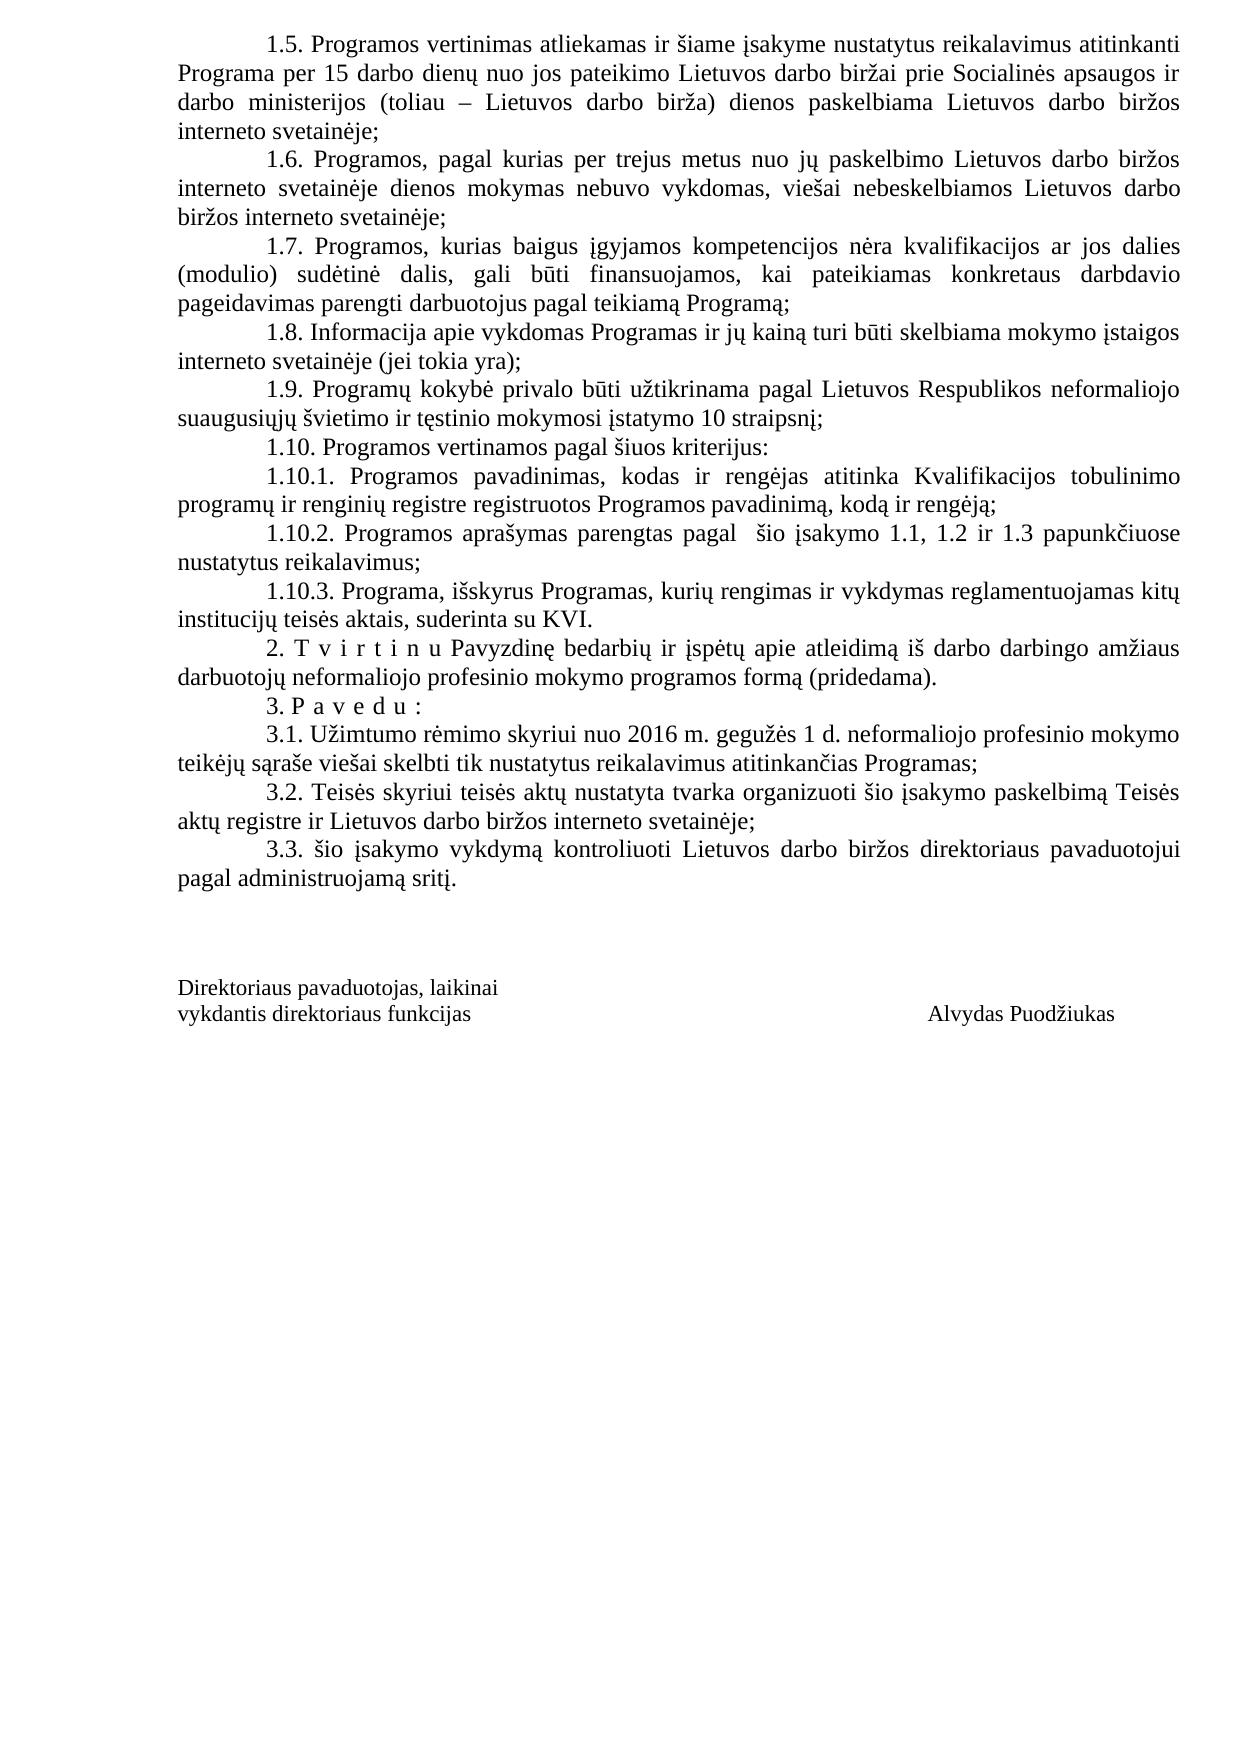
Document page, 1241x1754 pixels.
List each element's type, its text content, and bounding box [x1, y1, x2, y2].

text 3.3. šio įsakymo vykdymą kontroliuoti Lietuvos darbo biržos direktoriaus pavaduotojui pagal administruojamą sritį. [177, 834, 1181, 892]
text 1.10.3. Programa, išskyrus Programas, kurių rengimas ir vykdymas reglamentuojamas kitų institucijų teisės aktais, suderinta su KVI. [177, 576, 1181, 633]
text 1.10. Programos vertinamos pagal šiuos kriterijus: [177, 432, 1181, 461]
text 1.7. Programos, kurias baigus įgyjamos kompetencijos nėra kvalifikacijos ar jos dalies (modulio) sudėtinė dalis, gali būti finansuojamos, kai pateikiamas konkretaus darbdavio pageidavimas parengti darbuotojus pagal teikiamą Programą; [177, 231, 1181, 317]
text 1.5. Programos vertinimas atliekamas ir šiame įsakyme nustatytus reikalavimus atitinkanti Programa per 15 darbo dienų nuo jos pateikimo Lietuvos darbo biržai prie Socialinės apsaugos ir darbo ministerijos (toliau – Lietuvos darbo birža) dienos paskelbiama Lietuvos darbo biržos interneto svetainėje; [177, 29, 1181, 144]
text 3. Pavedu: [177, 691, 1181, 719]
text vykdantis direktoriaus funkcijas Alvydas Puodžiukas [177, 1000, 1181, 1026]
text 3.2. Teisės skyriui teisės aktų nustatyta tvarka organizuoti šio įsakymo paskelbimą Teisės aktų registre ir Lietuvos darbo biržos interneto svetainėje; [177, 777, 1181, 834]
text 2. T v i r t i n u Pavyzdinę bedarbių ir įspėtų apie atleidimą iš darbo darbingo amžiaus darbuotojų neformaliojo profesinio mokymo programos formą (pridedama). [177, 633, 1181, 691]
text 1.10.2. Programos aprašymas parengtas pagal šio įsakymo 1.1, 1.2 ir 1.3 papunkčiuose nustatytus reikalavimus; [177, 518, 1181, 576]
text Direktoriaus pavaduotojas, laikinai [177, 973, 1181, 1000]
text 3.1. Užimtumo rėmimo skyriui nuo 2016 m. gegužės 1 d. neformaliojo profesinio mokymo teikėjų sąraše viešai skelbti tik nustatytus reikalavimus atitinkančias Programas; [177, 719, 1181, 777]
text 1.10.1. Programos pavadinimas, kodas ir rengėjas atitinka Kvalifikacijos tobulinimo programų ir renginių registre registruotos Programos pavadinimą, kodą ir rengėją; [177, 461, 1181, 518]
text 1.8. Informacija apie vykdomas Programas ir jų kainą turi būti skelbiama mokymo įstaigos interneto svetainėje (jei tokia yra); [177, 317, 1181, 374]
text 1.9. Programų kokybė privalo būti užtikrinama pagal Lietuvos Respublikos neformaliojo suaugusiųjų švietimo ir tęstinio mokymosi įstatymo 10 straipsnį; [177, 374, 1181, 432]
text 1.6. Programos, pagal kurias per trejus metus nuo jų paskelbimo Lietuvos darbo biržos interneto svetainėje dienos mokymas nebuvo vykdomas, viešai nebeskelbiamos Lietuvos darbo biržos interneto svetainėje; [177, 144, 1181, 231]
